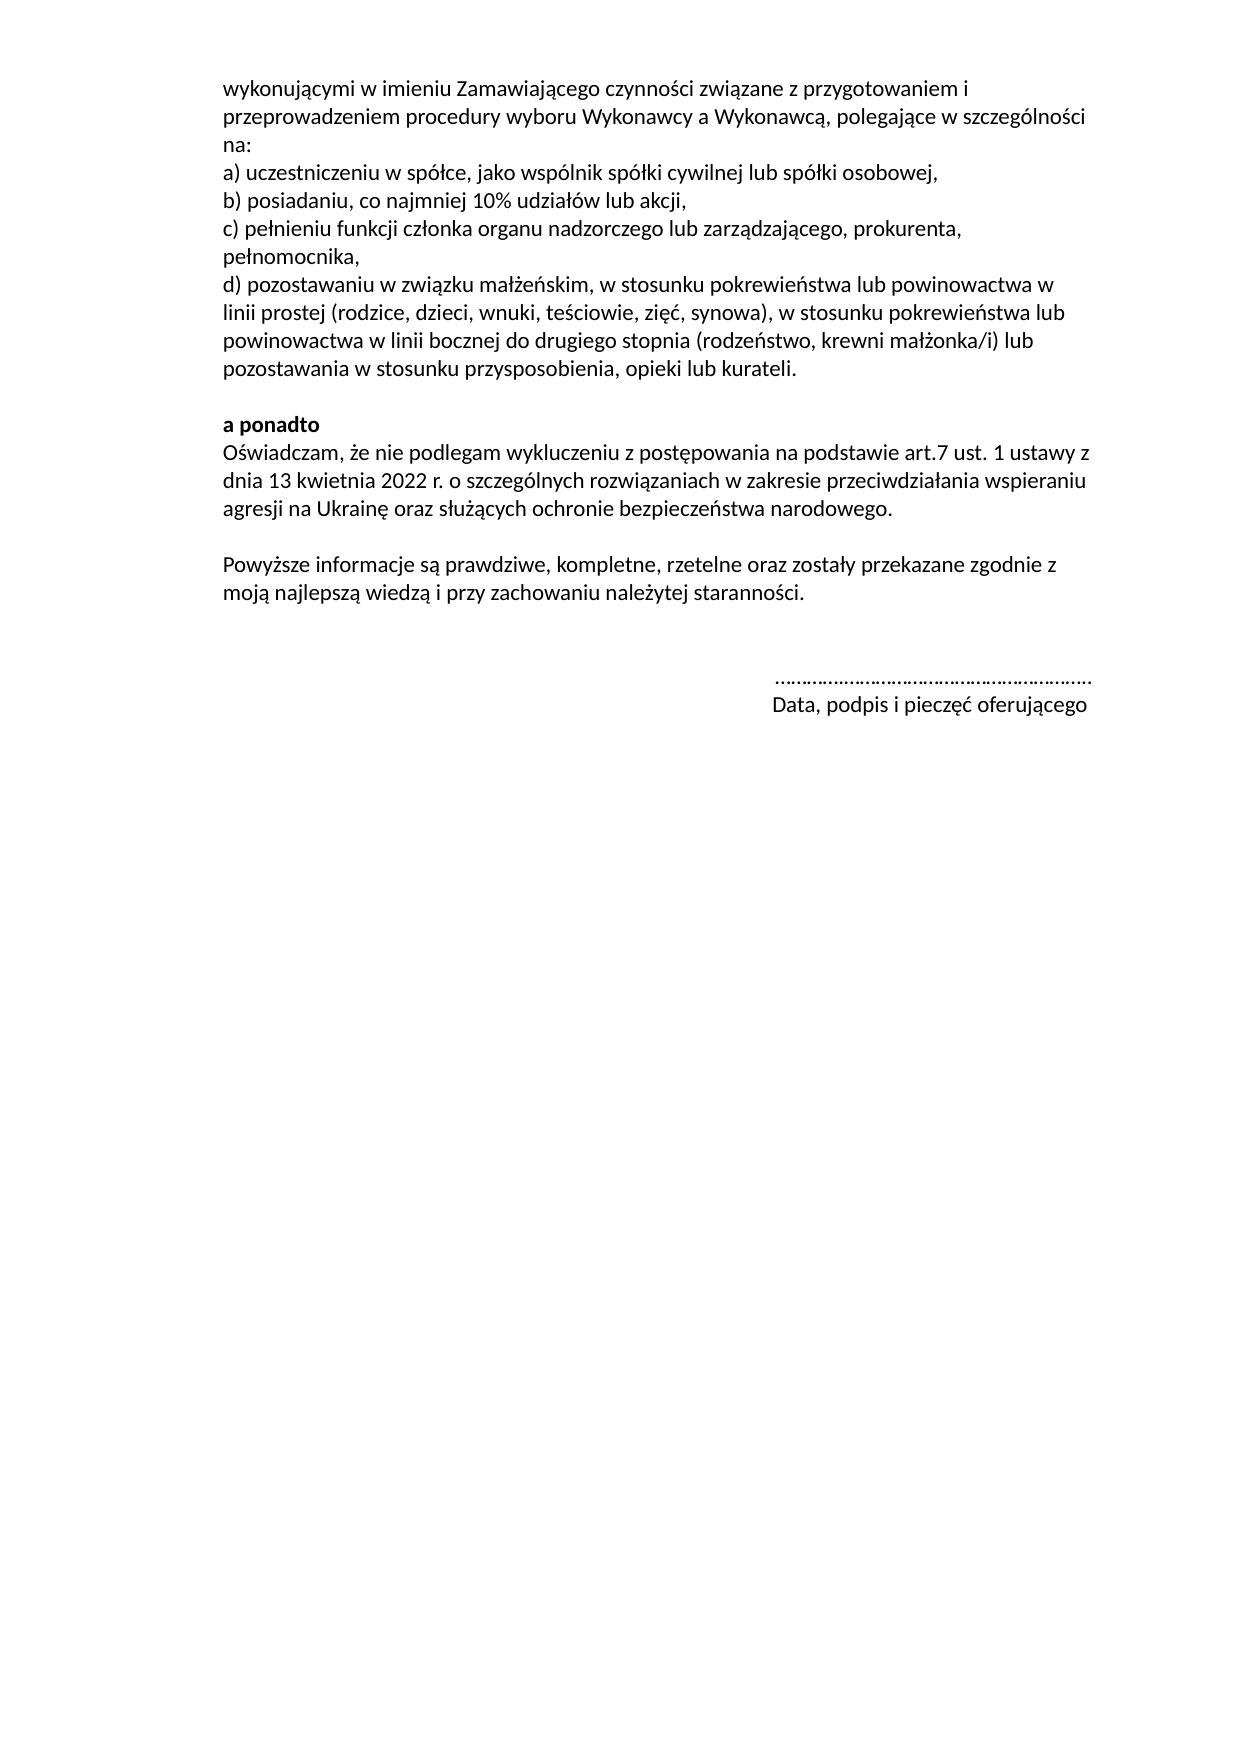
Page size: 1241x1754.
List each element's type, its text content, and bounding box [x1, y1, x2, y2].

list wykonującymi w imieniu Zamawiającego czynności związane z przygotowaniem i przeprowadzeniem procedury wyboru Wykonawcy a Wykonawcą, polegające w szczególności na: [185, 74, 1093, 158]
list b) posiadaniu, co najmniej 10% udziałów lub akcji, [223, 186, 1093, 214]
list d) pozostawaniu w związku małżeńskim, w stosunku pokrewieństwa lub powinowactwa w linii prostej (rodzice, dzieci, wnuki, teściowie, zięć, synowa), w stosunku pokrewieństwa lub powinowactwa w linii bocznej do drugiego stopnia (rodzeństwo, krewni małżonka/i) lub pozostawania w stosunku przysposobienia, opieki lub kurateli. [223, 270, 1093, 382]
list Powyższe informacje są prawdziwe, kompletne, rzetelne oraz zostały przekazane zgodnie z moją najlepszą wiedzą i przy zachowaniu należytej staranności. [223, 550, 1093, 606]
list c) pełnieniu funkcji członka organu nadzorczego lub zarządzającego, prokurenta, pełnomocnika, [223, 214, 1093, 270]
list a ponadto [223, 410, 1093, 438]
text ………….……………………………………….. [148, 662, 1093, 690]
list Oświadczam, że nie podlegam wykluczeniu z postępowania na podstawie art.7 ust. 1 ustawy z dnia 13 kwietnia 2022 r. o szczególnych rozwiązaniach w zakresie przeciwdziałania wspieraniu agresji na Ukrainę oraz służących ochronie bezpieczeństwa narodowego. [223, 438, 1093, 522]
list a) uczestniczeniu w spółce, jako wspólnik spółki cywilnej lub spółki osobowej, [223, 158, 1093, 186]
text Data, podpis i pieczęć oferującego [148, 690, 1093, 718]
